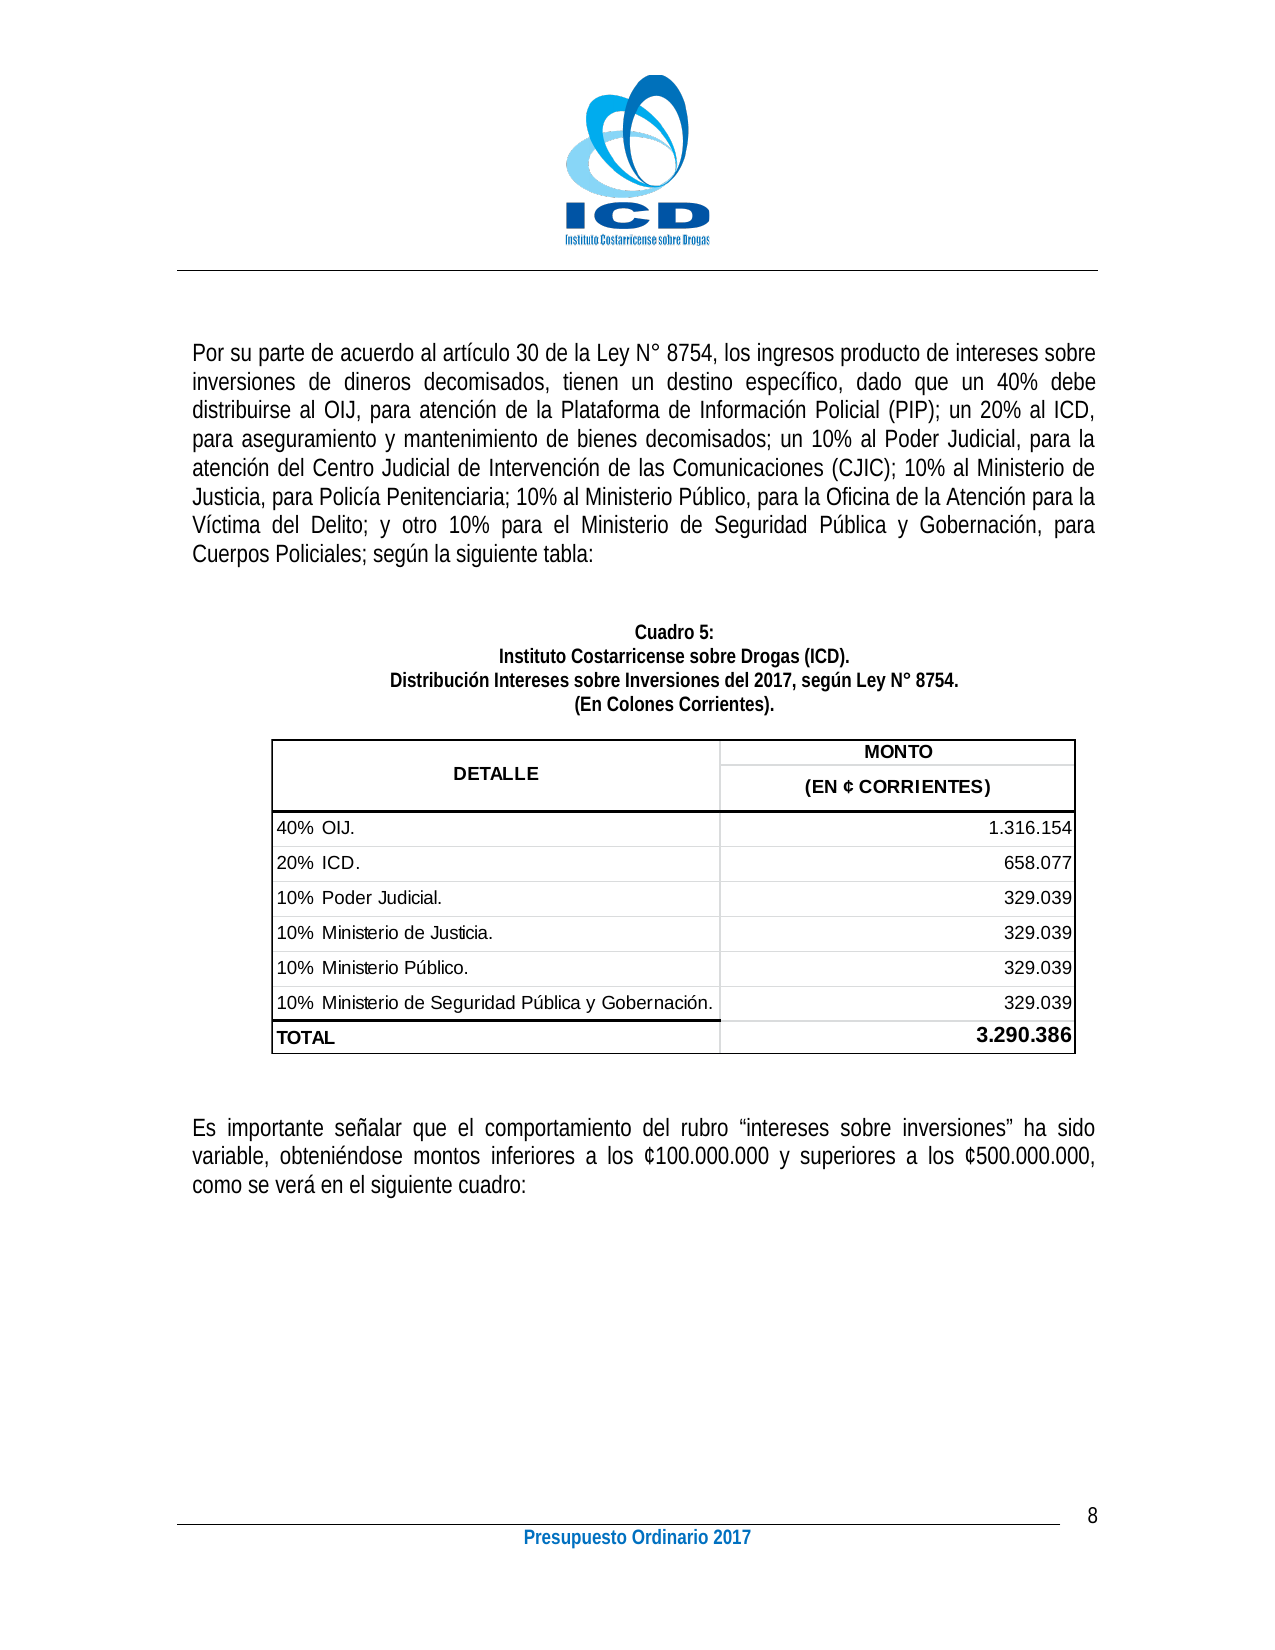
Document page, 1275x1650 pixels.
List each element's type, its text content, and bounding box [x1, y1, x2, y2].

text Es importante señalar que el comportamiento del rubro “intereses sobre inversiones” ha sido variable, obteniéndose montos inferiores a los ¢100.000.000 y superiores a los ¢500.000.000, como se verá en el siguiente cuadro: [192, 1113, 1098, 1199]
text Instituto Costarricense sobre Drogas (ICD). [251, 644, 1098, 668]
text Cuadro 5: [251, 620, 1098, 644]
text Por su parte de acuerdo al artículo 30 de la Ley N° 8754, los ingresos producto de intereses sobre inversiones de dineros decomisados, tienen un destino específico, dado que un 40% debe distribuirse al OIJ, para atención de la Plataforma de Información Policial (PIP); un 20% al ICD, para aseguramiento y mantenimiento de bienes decomisados; un 10% al Poder Judicial, para la atención del Centro Judicial de Intervención de las Comunicaciones (CJIC); 10% al Ministerio de Justicia, para Policía Penitenciaria; 10% al Ministerio Público, para la Oficina de la Atención para la Víctima del Delito; y otro 10% para el Ministerio de Seguridad Pública y Gobernación, para Cuerpos Policiales; según la siguiente tabla: [192, 338, 1098, 567]
text (En Colones Corrientes). [251, 692, 1098, 716]
text Distribución Intereses sobre Inversiones del 2017, según Ley N° 8754. [251, 668, 1098, 692]
